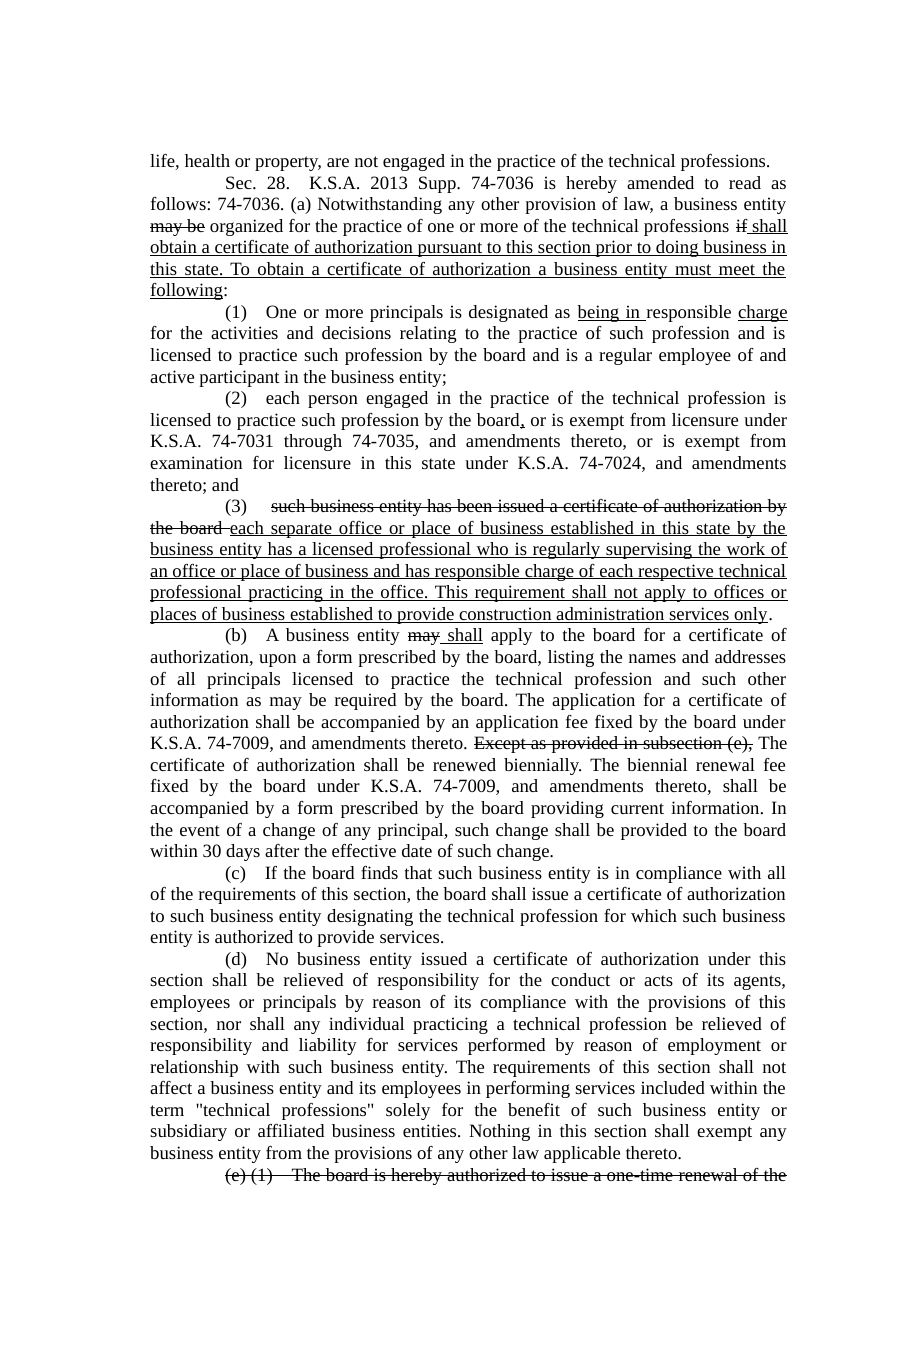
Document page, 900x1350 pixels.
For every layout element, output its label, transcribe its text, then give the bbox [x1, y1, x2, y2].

text places of business established to provide construction administration services only. [150, 601, 787, 624]
text life, health or property, are not engaged in the practice of the technical professions. [150, 150, 787, 172]
text (d) No business entity issued a certificate of authorization under this section shall be relieved of responsibility for the conduct or acts of its agents, employees or principals by reason of its compliance with the provisions of this section, nor shall any individual practicing a technical profession be relieved of responsibility and liability for services performed by reason of employment or relationship with such business entity. The requirements of this section shall not affect a business entity and its employees in performing services included within the term "technical professions" solely for the benefit of such business entity or subsidiary or affiliated business entities. Nothing in this section shall exempt any business entity from the provisions of any other law applicable thereto. [150, 948, 787, 1163]
text (1) One or more principals is designated as being in responsible charge for the activities and decisions relating to the practice of such profession and is licensed to practice such profession by the board and is a regular employee of and active participant in the business entity; [150, 301, 787, 387]
text Sec. 28. K.S.A. 2013 Supp. 74-7036 is hereby amended to read as follows: 74-7036. (a) Notwithstanding any other provision of law, a business entity may be organized for the practice of one or more of the technical professions if shall obtain a certificate of authorization pursuant to this section prior to doing business in [150, 172, 787, 255]
text professional practicing in the office. This requirement shall not apply to offices or [150, 579, 787, 600]
text an office or place of business and has responsible charge of each respective technical [150, 558, 787, 578]
text (2) each person engaged in the practice of the technical profession is licensed to practice such profession by the board, or is exempt from licensure under K.S.A. 74-7031 through 74-7035, and amendments thereto, or is exempt from examination for licensure in this state under K.S.A. 74-7024, and amendments thereto; and [150, 387, 787, 495]
text this state. To obtain a certificate of authorization a business entity must meet the following: [150, 256, 787, 301]
text (3) such business entity has been issued a certificate of authorization by the board each separate office or place of business established in this state by the business entity has a licensed professional who is regularly supervising the work of [150, 495, 787, 557]
text (e) (1) The board is hereby authorized to issue a one-time renewal of the certificate of authorization for a business entity for a one-year period under the following conditions: [150, 1163, 787, 1185]
text (c) If the board finds that such business entity is in compliance with all of the requirements of this section, the board shall issue a certificate of authorization to such business entity designating the technical profession for which such business entity is authorized to provide services. [150, 862, 787, 948]
text (b) A business entity may shall apply to the board for a certificate of authorization, upon a form prescribed by the board, listing the names and addresses of all principals licensed to practice the technical profession and such other information as may be required by the board. The application for a certificate of authorization shall be accompanied by an application fee fixed by the board under K.S.A. 74-7009, and amendments thereto. Except as provided in subsection (e), The certificate of authorization shall be renewed biennially. The biennial renewal fee fixed by the board under K.S.A. 74-7009, and amendments thereto, shall be accompanied by a form prescribed by the board providing current information. In the event of a change of any principal, such change shall be provided to the board within 30 days after the effective date of such change. [150, 624, 787, 862]
